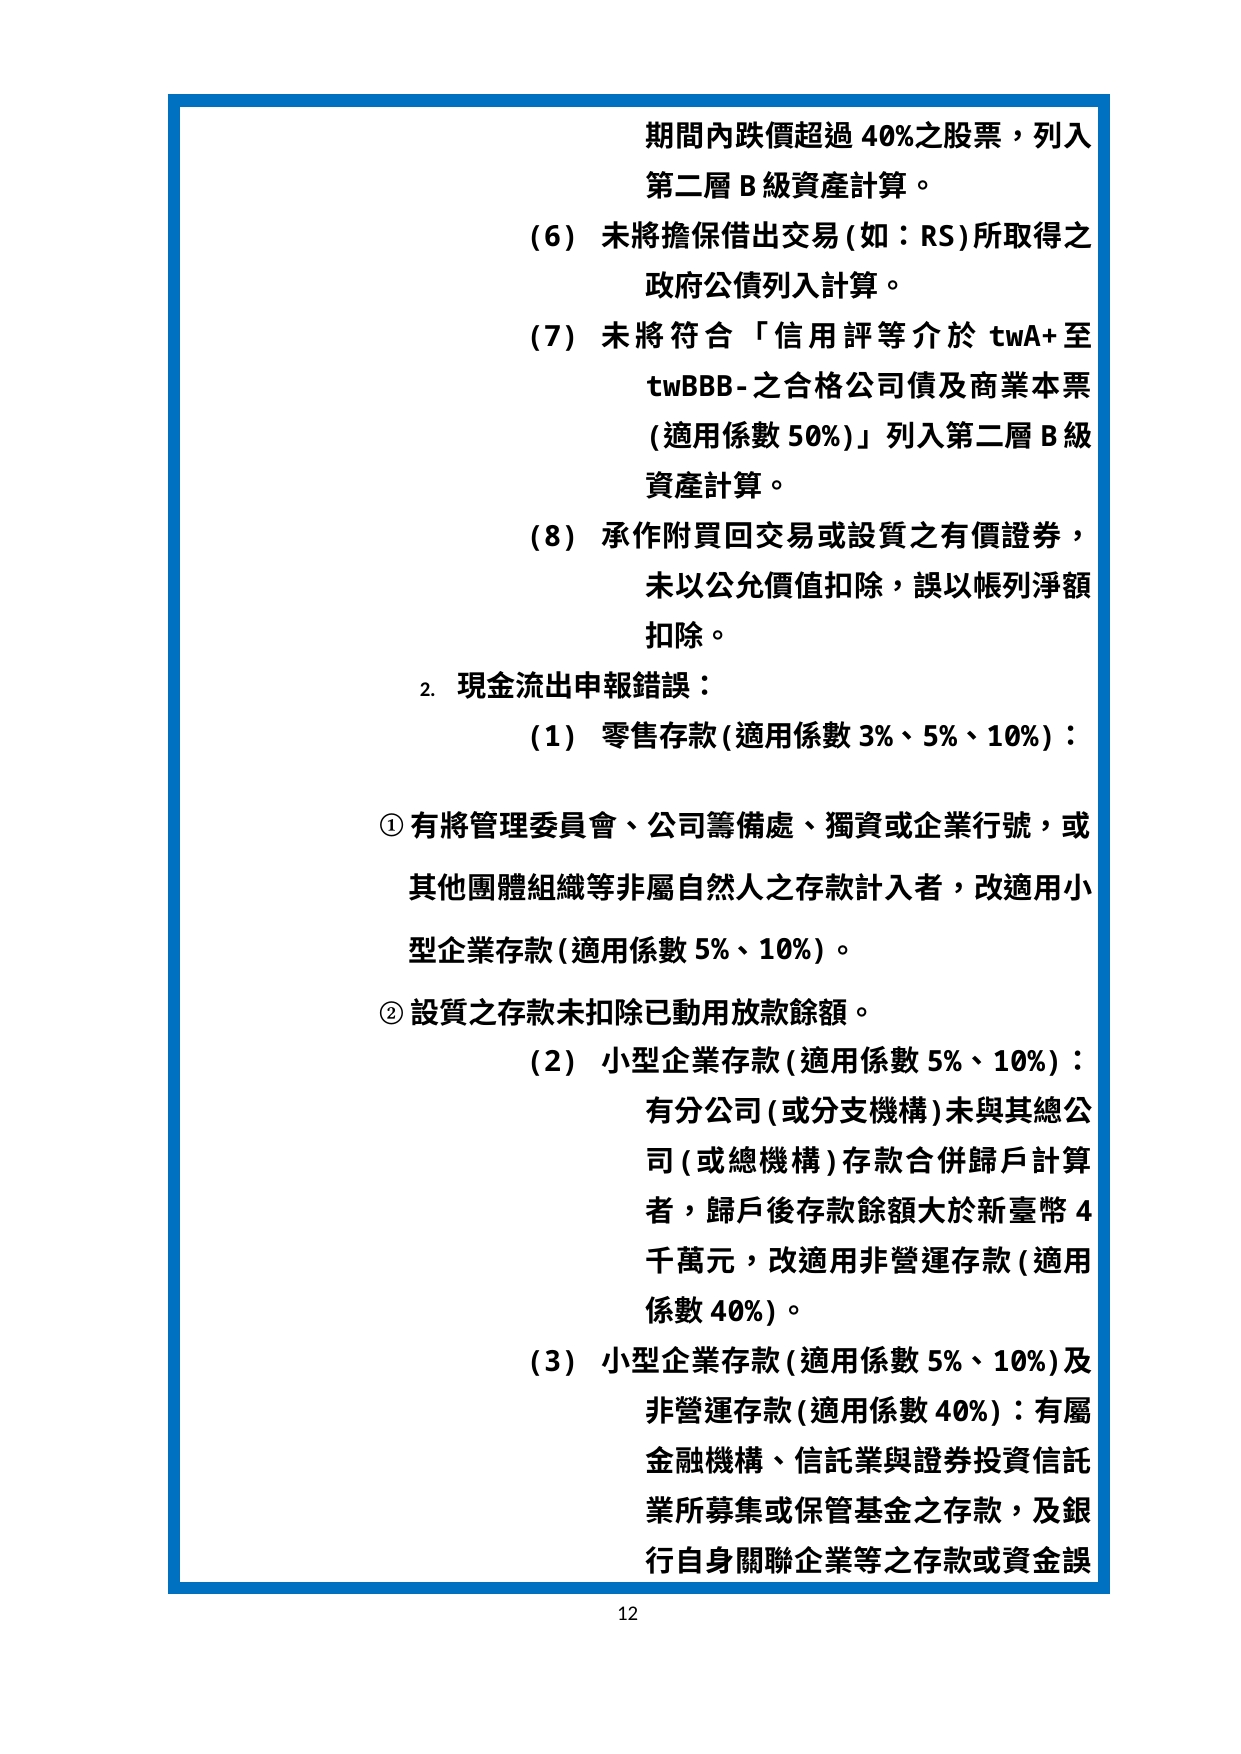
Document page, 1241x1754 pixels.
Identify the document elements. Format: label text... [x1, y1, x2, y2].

table_header 態樣三：流動性覆蓋比率申報有誤差： 合格高品質流動性資產申報錯誤： 計算帳列「按攤銷後成本衡量之債務工具投資」之合格高品質流動性資產，未以公允價值計算，誤以帳列金額計算。 誤將債券價格於30天壓力期間內跌價超過20%之海外公司債列入計算。 誤將未符合「信用評等達twAA-以上之合格擔保債券 (適用係數85%)」列入第二層A級資產計算。 誤將債券價格於30天壓力期間內跌價超過10%之海外公司債，列入第二層A級資產計算，改列為第二層B級資產。 誤將非屬合格普通股權益證券之指數型證券投資信託基金(ETF)，或金融機構普通股及股價於30天壓力期間內跌價超過40%之股票，列入第二層B級資產計算。 未將擔保借出交易(如：RS)所取得之政府公債列入計算。 未將符合「信用評等介於twA+至twBBB-之合格公司債及商業本票(適用係數50%)」列入第二層B級資產計算。 承作附買回交易或設質之有價證券，未以公允價值扣除，誤以帳列淨額扣除。 現金流出申報錯誤： 零售存款(適用係數3%、5%、10%)： ①有將管理委員會、公司籌備處、獨資或企業行號，或其他團體組織等非屬自然人之存款計入者，改適用小型企業存款(適用係數5%、10%)。 ②設質之存款未扣除已動用放款餘額。 小型企業存款(適用係數5%、10%)：有分公司(或分支機構)未與其總公司(或總機構)存款合併歸戶計算者，歸戶後存款餘額大於新臺幣4千萬元，改適用非營運存款(適用係數40%)。 小型企業存款(適用係數5%、10%)及非營運存款(適用係數40%)：有屬金融機構、信託業與證券投資信託業所募集或保管基金之存款，及銀行自身關聯企業等之存款或資金誤計入者，改適用其他存款(負債)(適用係數100%)。 非營運存款(適用係數40%)：有將支應特定專案放款之基金計入者。 其他存款(負債)(適用係數100%)： ①誤將無擔保批發性存款(含小型企業存款及非營運存款)或剩餘期間超逾30天之存款列入計算。 ②誤將歸戶後存款餘額小於新臺幣4千萬元之小型企業存款列入計算。 ③誤將以合格高品質流動性資產(央行NCD)作為擔保之央行拆放款金額列入計算。 ④漏未將「透支銀行同業」金額列入計算。 ⑤誤將無設置信用部之農、漁會機構或非屬信用部之其他部門存款列入計算。 擔保融資交易： ①擔保證券信用評等誤列為第二層A級資產，及債券價格於30天壓力期間內跌價超過10% ，誤列為第二層A級資產（適用係數15%），均改列為第二層B級資產（適用係數50%）。 ②擔保證券信用評等誤列為第二層B級資產（適用係數50%），改列為所有其他擔保融資交易（適用係數100%）。 衍生性商品淨現金流出： ①誤將即期外匯交易計入。 ②對換利契約、利率交換選擇權及匯率選擇權等交易，漏未列計確定於30日內交割之應付利息。 ③衍生性商品及其他交易之市場評價變化所增加之流動性需求(適用係數100%)，未將「存入保證金」納入淨擔保品流出公式計算。 「經承諾信用融資額度及流動性融資額度未動用餘額」及「其他或有融資負債」： ①誤將有條件可取消之信用融資額度，歸類為「其他或有融資負債-無條件可取消之信用融資額度」。 ②將OBU分行授信戶之約定融資額度，誤全數歸類為「其他或有融資負債-與貿易融資有關之或有融資義務」。 ③對可於額度內相互流用之綜合信用融資額度或共用額度，誤歸類為「其他或有融資負債-與貿易融資有關之或有融資義務」或「其他或有融資負債-其他」。 ④零售及小型企業戶之信用融資額度，有漏未將自然人循環信貸、理財型房貸及股票融資等產品約定融資額度列入，或誤列入與貿易融資有關之或有負債義務、屬非金融機構企業、銀行以外其他金融機構、已結清並塗銷擔保品客戶之信用融資額度。 ⑤有銀行以外其他金融機構之信用融資額度(適用係數40%)，誤列為非金融機構企業戶(適用係數10%)，或誤將與貿易融資有關之或有負債義務(適用係數3%)計入。 ⑥非金融機構企業戶之信用融資額度(適用係數10%)，有展期後為非循環額度之聯貸案件，誤將原貸係循環動用惟未動支之額度計入，或誤將與貿易融資有關之或有負債義務(適用係數3%)、銀行以外其他金融機構之信用融資額度(適用係數40%)計入。 ⑦其他法律實體客戶(適用係數100%）誤列入小型企業戶之信用融資額度。 其他或有融資負債項下與貿易融資有關之或有融資義務未列入保證及信用狀已開立之金額。 其他約定現金流出(適用係數100%)： ①漏未計入30天內到期之存入保證金。 ②誤將帳列「其他應付款」中，待交換票據、註記備付款、支票存款拒絕往來戶、本行支票備付款等應付項目金額列入計算。 現金流入申報錯誤： 來自零售、小型企業與非屬金融機構之批發型交易對手之放款(適用係數50%)： ①誤將已逾清償期或已發生延滯之放款列入計算。 ②誤將30天內到期之存單質借放款列入計算。 「來自金融機構交易對手之應收款項」(適用係數100%)，誤將非屬金融機構交易對手，或到期日逾30天之存放銀行同業或金融機構放款列入計算。 到期證券之現金流入(適用係數100%)，誤將基金等受益憑證及短期公債ETF列入；誤以公允價值計算未以面額計算；漏列資產公司發行之商業本票。 衍生性商品淨現金流入(適用係數100%)： ①誤將即期外匯交易計入。 ②誤計入30日內到期換利契約之重置成本正值。 ③漏列換利契約30日內之應收利息。 ④誤以換匯交易已知現金流出及已知現金流入互抵後計入，未依規將同一筆換匯交易於同一日交割，所收付本金相抵後之淨現金流入計入。 其他約定現金流入(適用係數100%)： ①漏未將「應收承購帳款-信用狀」列入計算。 ②誤將帳列受益憑證(基金)列入計算。 ③誤將無實質資金流入之「應收利息-聯行拆款息」、「短期墊款」或放款備抵呆帳列入計算。 ④信用卡循環信用動用金額多列未屬30天內到期可收回之現金。 ⑤誤將逾期超逾30天以上之放款所生之應收利息、逾期息，或訴訟中之應收承購帳款債權列入計算。 ⑥誤將超逾30天可收回之應收關係人帳款、信用卡循環信用動用金額、應收現金卡息列入計算。 ⑦「買入遠期外匯」重複計算。 [180, 107, 1098, 1582]
